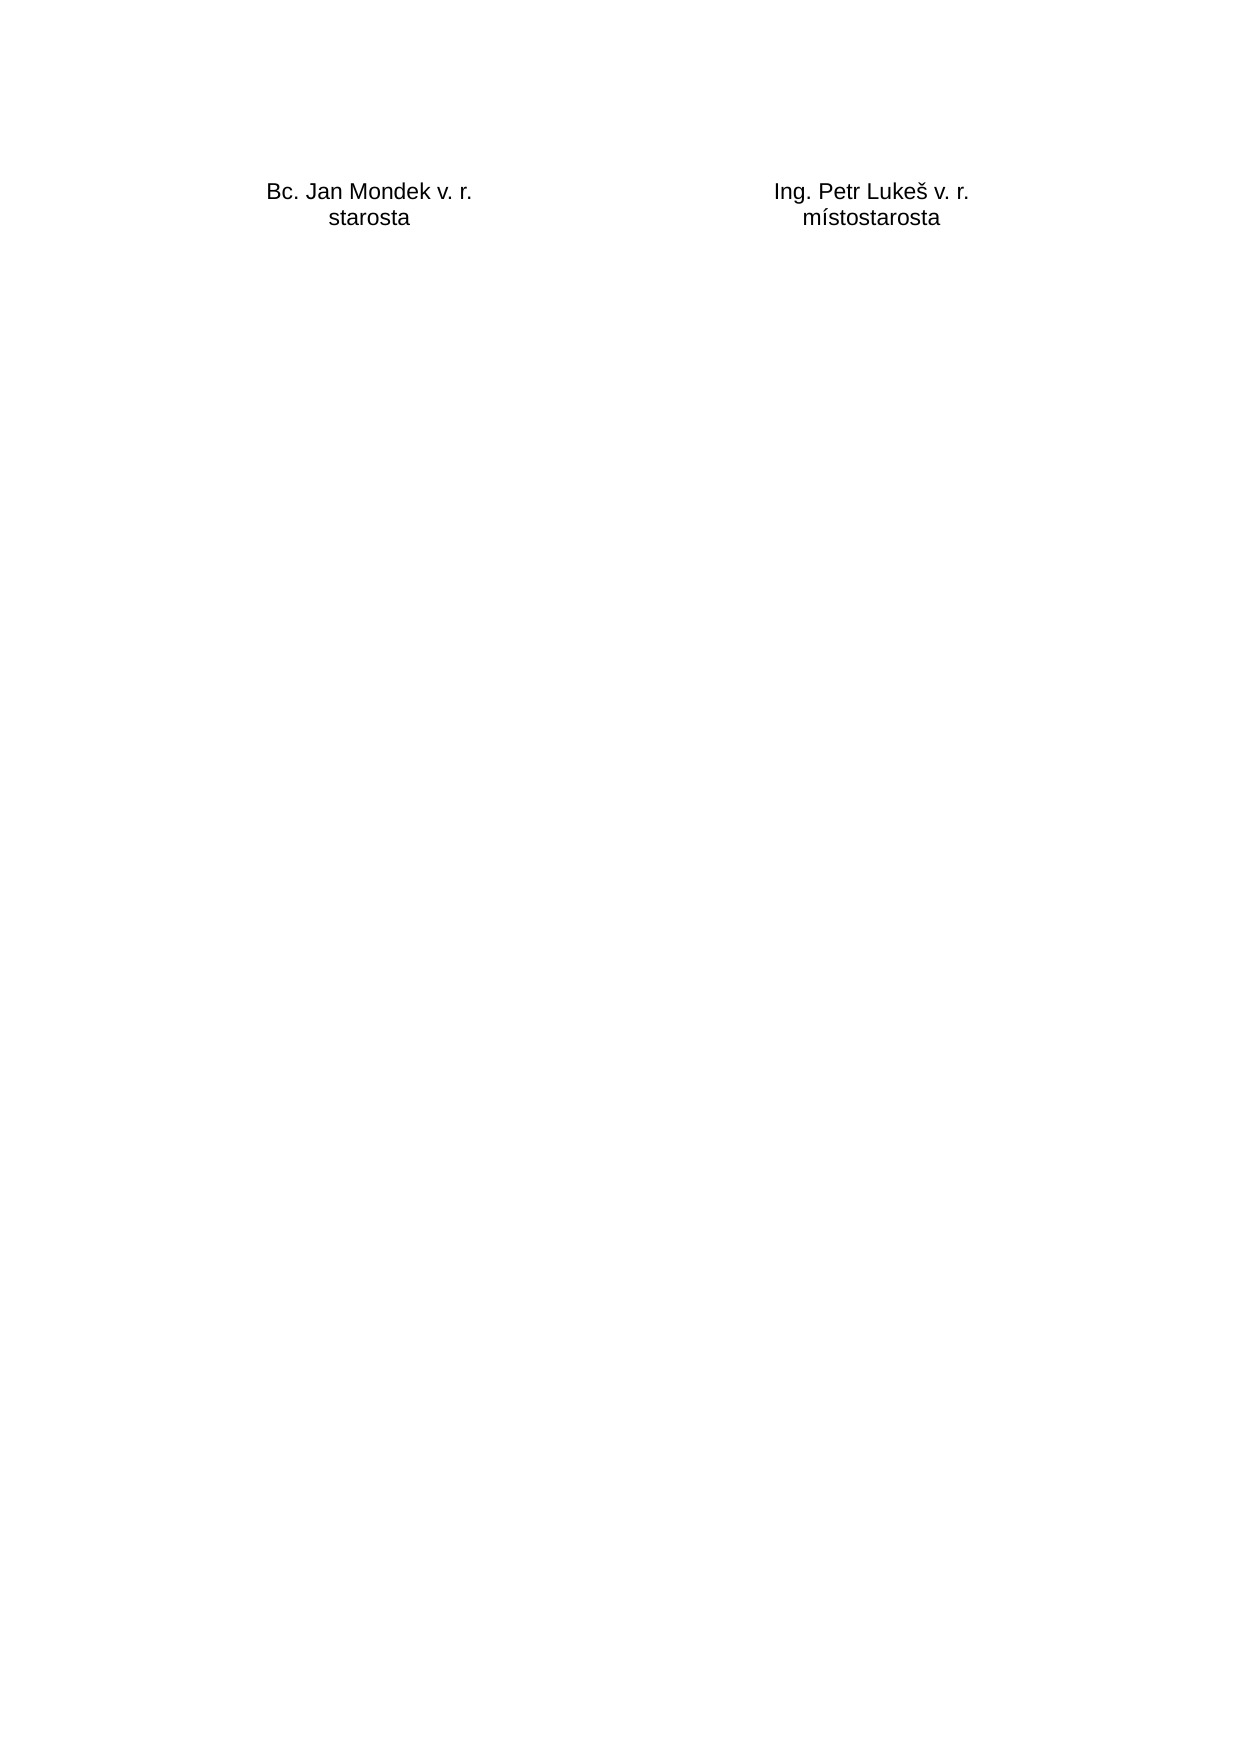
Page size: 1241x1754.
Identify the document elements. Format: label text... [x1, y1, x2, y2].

table_cell [620, 236, 1122, 354]
table_header Bc. Jan Mondek v. r. starosta [118, 118, 620, 236]
table_cell [118, 236, 620, 354]
table_header Ing. Petr Lukeš v. r. místostarosta [620, 118, 1122, 236]
